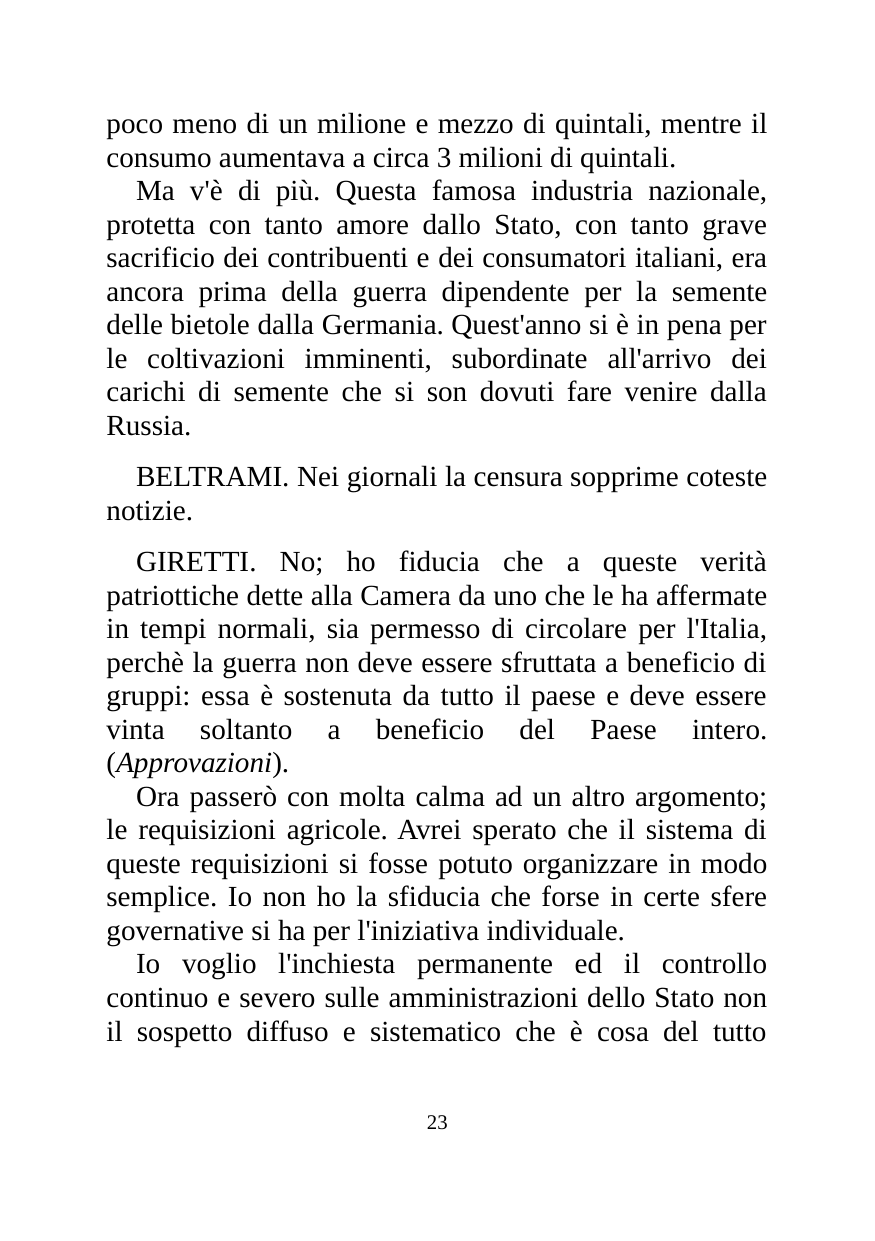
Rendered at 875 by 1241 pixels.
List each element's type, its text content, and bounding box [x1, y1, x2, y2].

text Ma v'è di più. Questa famosa industria nazionale, protetta con tanto amore dallo Stato, con tanto grave sacrificio dei contribuenti e dei consumatori italiani, era ancora prima della guerra dipendente per la semente delle bietole dalla Germania. Quest'anno si è in pena per le coltivazioni imminenti, subordinate all'arrivo dei carichi di semente che si son dovuti fare venire dalla Russia. [106, 173, 768, 442]
text GIRETTI. No; ho fiducia che a queste verità patriottiche dette alla Camera da uno che le ha affermate in tempi normali, sia permesso di circolare per l'Italia, perchè la guerra non deve essere sfruttata a beneficio di gruppi: essa è sostenuta da tutto il paese e deve essere vinta soltanto a beneficio del Paese intero. (Approvazioni). [106, 544, 768, 779]
text Ora passerò con molta calma ad un altro argomento; le requisizioni agricole. Avrei sperato che il sistema di queste requisizioni si fosse potuto organizzare in modo semplice. Io non ho la sfiducia che forse in certe sfere governative si ha per l'iniziativa individuale. [106, 779, 768, 947]
text Io voglio l'inchiesta permanente ed il controllo continuo e severo sulle amministrazioni dello Stato non il sospetto diffuso e sistematico che è cosa del tutto [106, 947, 768, 1047]
text BELTRAMI. Nei giornali la censura sopprime coteste notizie. [106, 459, 768, 526]
text poco meno di un milione e mezzo di quintali, mentre il consumo aumentava a circa 3 milioni di quintali. [106, 106, 768, 173]
